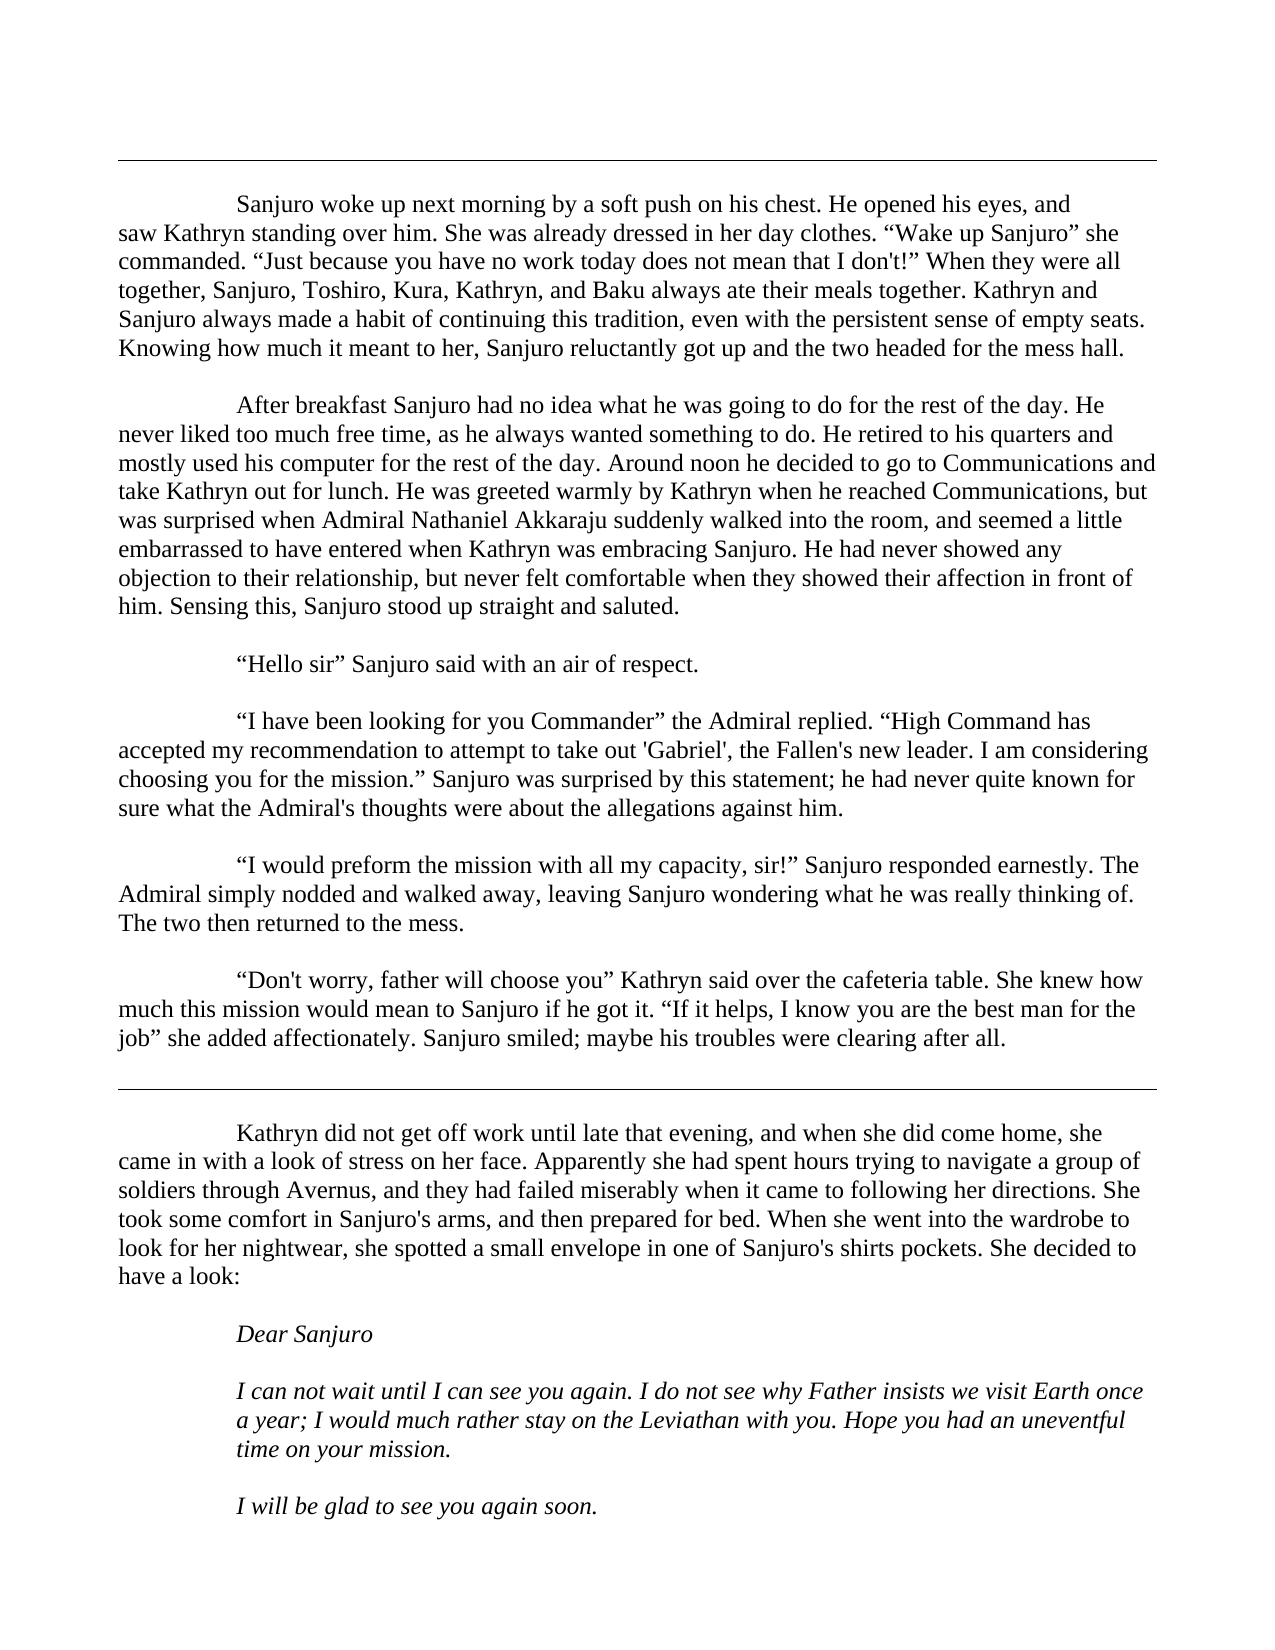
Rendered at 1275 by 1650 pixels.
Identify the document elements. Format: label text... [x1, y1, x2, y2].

text Kathryn did not get off work until late that evening, and when she did come home, she came in with a look of stress on her face. Apparently she had spent hours trying to navigate a group of soldiers through Avernus, and they had failed miserably when it came to following her directions. She took some comfort in Sanjuro's arms, and then prepared for bed. When she went into the wardrobe to look for her nightwear, she spotted a small envelope in one of Sanjuro's shirts pockets. She decided to have a look: [118, 1118, 1157, 1290]
text Dear Sanjuro [236, 1319, 1157, 1348]
text I can not wait until I can see you again. I do not see why Father insists we visit Earth once a year; I would much rather stay on the Leviathan with you. Hope you had an uneventful time on your mission. [236, 1376, 1157, 1463]
text Sanjuro woke up next morning by a soft push on his chest. He opened his eyes, and [118, 189, 1157, 218]
text “Hello sir” Sanjuro said with an air of respect. [118, 649, 1157, 678]
text “Don't worry, father will choose you” Kathryn said over the cafeteria table. She knew how much this mission would mean to Sanjuro if he got it. “If it helps, I know you are the best man for the job” she added affectionately. Sanjuro smiled; maybe his troubles were clearing after all. [118, 965, 1157, 1051]
text “I would preform the mission with all my capacity, sir!” Sanjuro responded earnestly. The Admiral simply nodded and walked away, leaving Sanjuro wondering what he was really thinking of. The two then returned to the mess. [118, 850, 1157, 936]
text “I have been looking for you Commander” the Admiral replied. “High Command has accepted my recommendation to attempt to take out 'Gabriel', the Fallen's new leader. I am considering choosing you for the mission.” Sanjuro was surprised by this statement; he had never quite known for sure what the Admiral's thoughts were about the allegations against him. [118, 706, 1157, 821]
text I will be glad to see you again soon. [236, 1491, 1157, 1520]
text saw Kathryn standing over him. She was already dressed in her day clothes. “Wake up Sanjuro” she commanded. “Just because you have no work today does not mean that I don't!” When they were all together, Sanjuro, Toshiro, Kura, Kathryn, and Baku always ate their meals together. Kathryn and Sanjuro always made a habit of continuing this tradition, even with the persistent sense of empty seats. Knowing how much it meant to her, Sanjuro reluctantly got up and the two headed for the mess hall. [118, 218, 1157, 361]
text After breakfast Sanjuro had no idea what he was going to do for the rest of the day. He never liked too much free time, as he always wanted something to do. He retired to his quarters and mostly used his computer for the rest of the day. Around noon he decided to go to Communications and take Kathryn out for lunch. He was greeted warmly by Kathryn when he reached Communications, but was surprised when Admiral Nathaniel Akkaraju suddenly walked into the room, and seemed a little embarrassed to have entered when Kathryn was embracing Sanjuro. He had never showed any objection to their relationship, but never felt comfortable when they showed their affection in front of him. Sensing this, Sanjuro stood up straight and saluted. [118, 390, 1157, 620]
